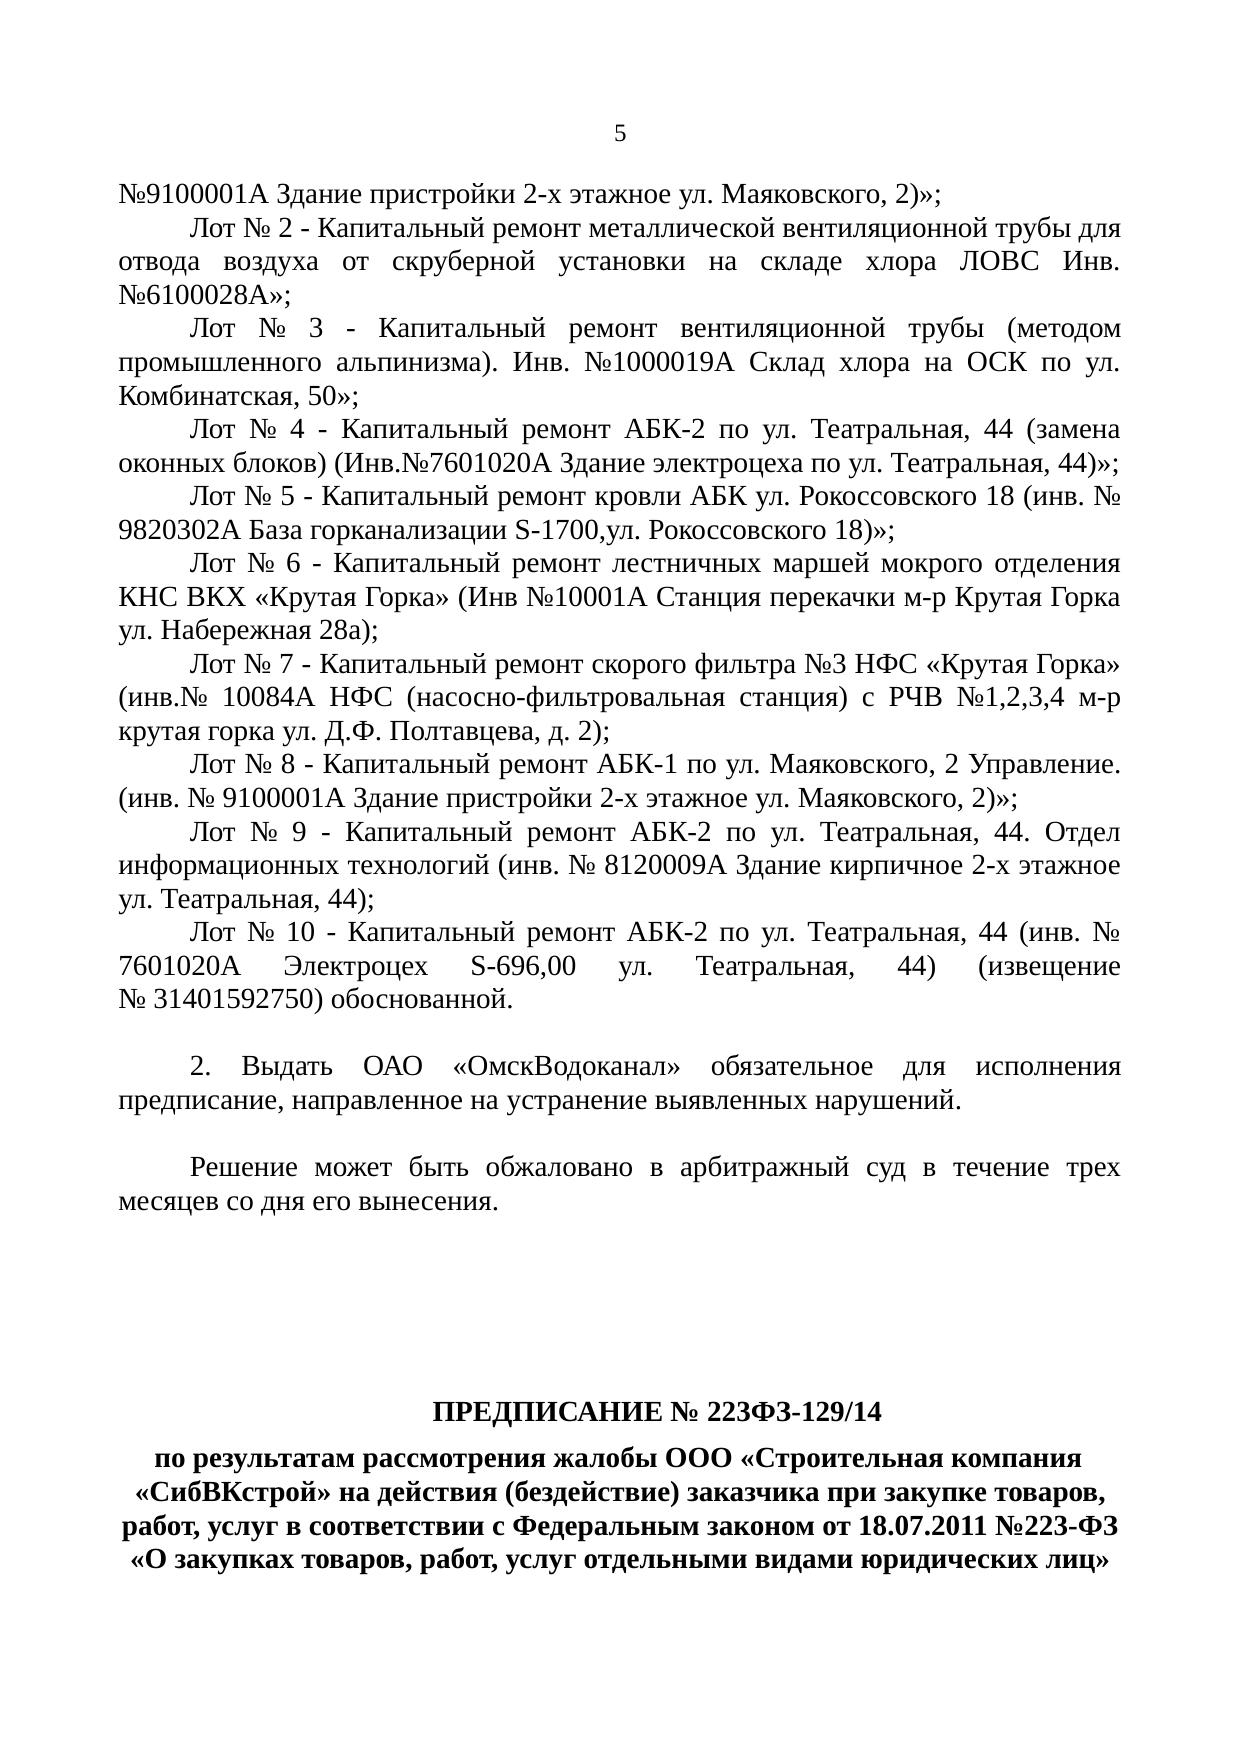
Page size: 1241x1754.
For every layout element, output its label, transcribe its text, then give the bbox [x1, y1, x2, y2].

text по результатам рассмотрения жалобы ООО «Строительная компания «СибВКстрой» на действия (бездействие) заказчика при закупке товаров, работ, услуг в соответствии с Федеральным законом от 18.07.2011 №223-ФЗ «О закупках товаров, работ, услуг отдельными видами юридических лиц» [115, 1441, 1122, 1575]
text №9100001А Здание пристройки 2-х этажное ул. Маяковского, 2)»; [118, 176, 1122, 210]
text Лот № 2 - Капитальный ремонт металлической вентиляционной трубы для отвода воздуха от скруберной установки на складе хлора ЛОВС Инв. №6100028А»; [118, 210, 1122, 311]
text Лот № 3 - Капитальный ремонт вентиляционной трубы (методом промышленного альпинизма). Инв. №1000019А Склад хлора на ОСК по ул. Комбинатская, 50»; [118, 311, 1122, 411]
text Лот № 8 - Капитальный ремонт АБК-1 по ул. Маяковского, 2 Управление. (инв. № 9100001А Здание пристройки 2-х этажное ул. Маяковского, 2)»; [118, 747, 1122, 814]
text Лот № 6 - Капитальный ремонт лестничных маршей мокрого отделения КНС ВКХ «Крутая Горка» (Инв №10001А Станция перекачки м-р Крутая Горка ул. Набережная 28а); [118, 545, 1122, 646]
text Лот № 9 - Капитальный ремонт АБК-2 по ул. Театральная, 44. Отдел информационных технологий (инв. № 8120009А Здание кирпичное 2-х этажное ул. Театральная, 44); [118, 814, 1122, 914]
text 2. Выдать ОАО «ОмскВодоканал» обязательное для исполнения предписание, направленное на устранение выявленных нарушений. [118, 1048, 1122, 1116]
text Решение может быть обжаловано в арбитражный суд в течение трех месяцев со дня его вынесения. [118, 1149, 1122, 1216]
text ПРЕДПИСАНИЕ № 223ФЗ-129/14 [118, 1394, 1122, 1428]
text Лот № 5 - Капитальный ремонт кровли АБК ул. Рокоссовского 18 (инв. № 9820302А База горканализации S-1700,ул. Рокоссовского 18)»; [118, 478, 1122, 545]
text Лот № 4 - Капитальный ремонт АБК-2 по ул. Театральная, 44 (замена оконных блоков) (Инв.№7601020А Здание электроцеха по ул. Театральная, 44)»; [118, 411, 1122, 478]
text Лот № 7 - Капитальный ремонт скорого фильтра №3 НФС «Крутая Горка» (инв.№ 10084А НФС (насосно-фильтровальная станция) с РЧВ №1,2,3,4 м-р крутая горка ул. Д.Ф. Полтавцева, д. 2); [118, 646, 1122, 747]
text Лот № 10 - Капитальный ремонт АБК-2 по ул. Театральная, 44 (инв. № 7601020А Электроцех S-696,00 ул. Театральная, 44) (извещение № 31401592750) обоснованной. [118, 914, 1122, 1015]
